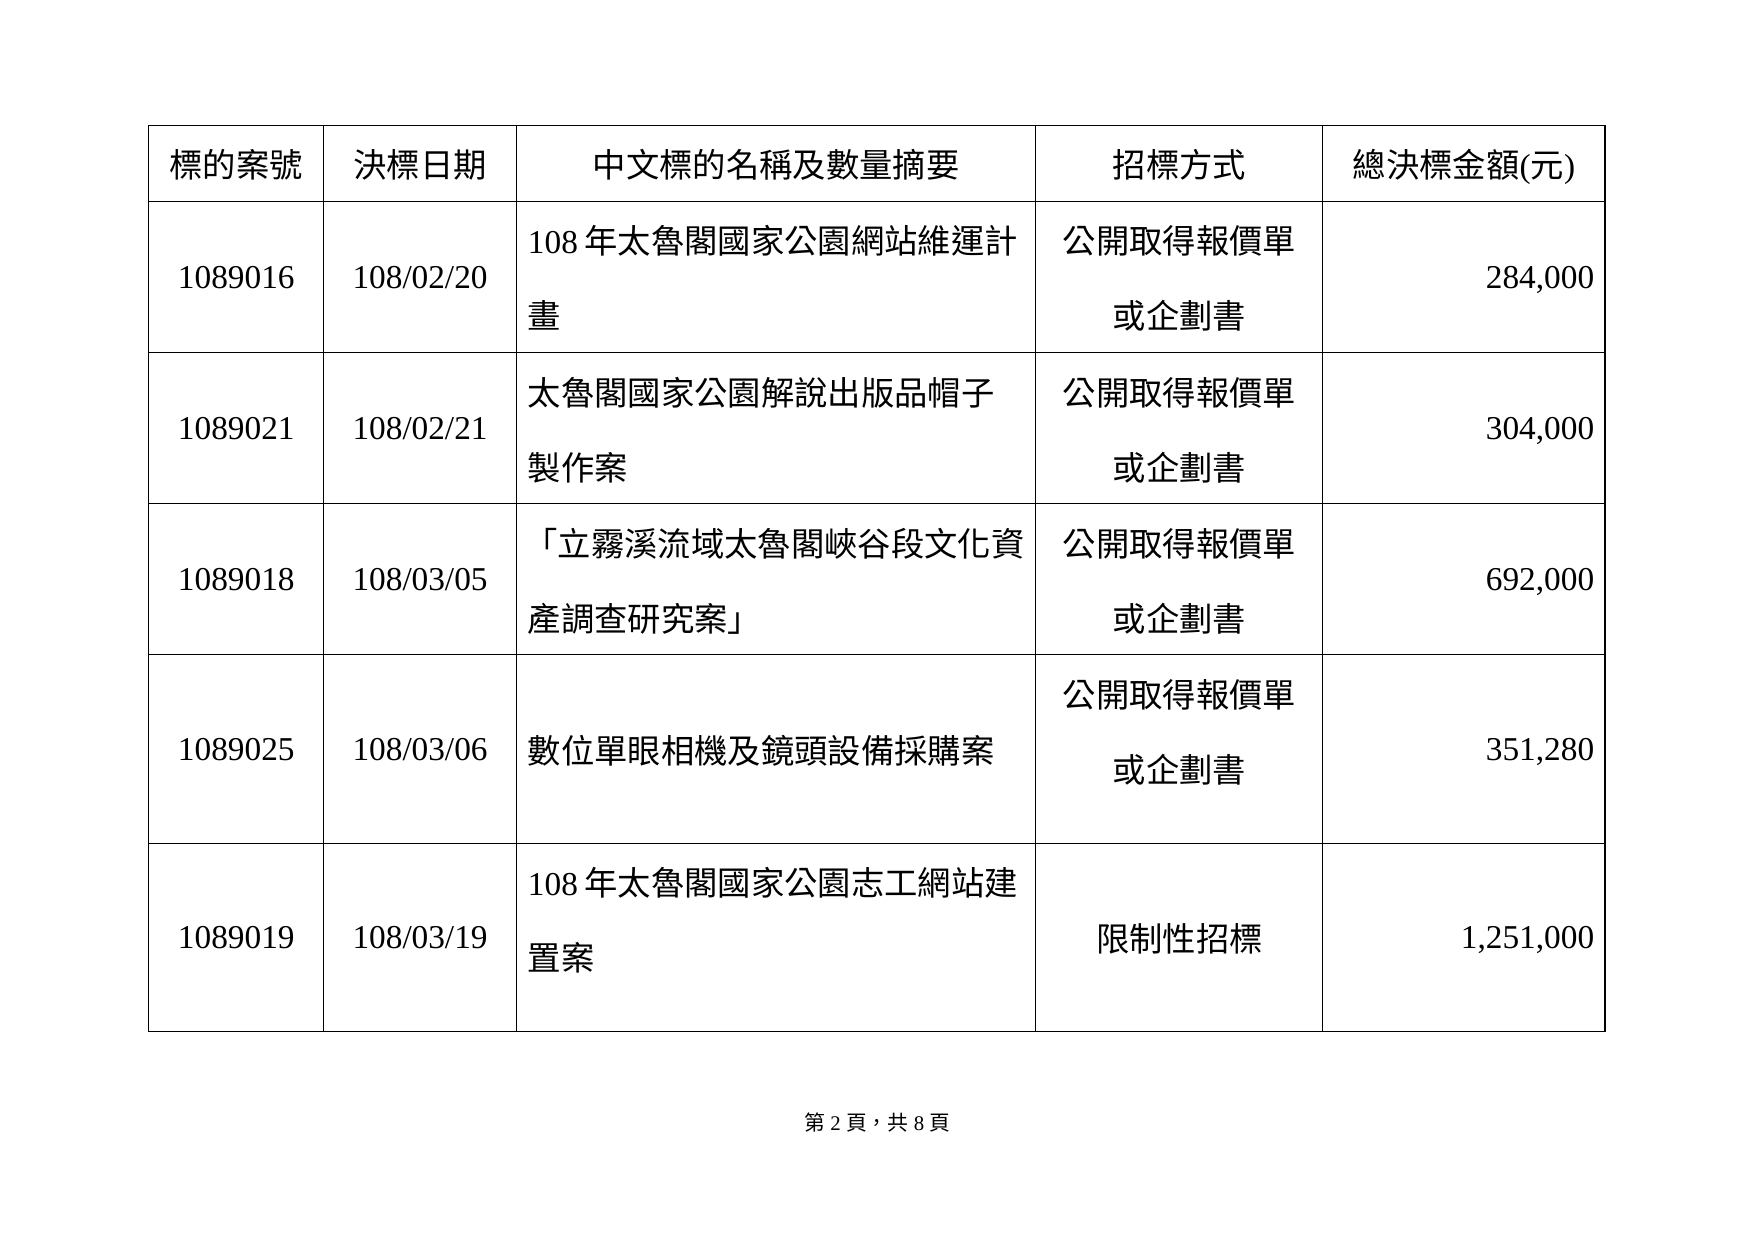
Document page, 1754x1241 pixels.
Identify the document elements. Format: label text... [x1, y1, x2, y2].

table_cell 304,000 [1323, 353, 1604, 503]
table_cell 351,280 [1323, 655, 1604, 843]
table_cell 1,251,000 [1323, 844, 1604, 1031]
table_header 決標日期 [324, 126, 516, 201]
table_cell 108/02/21 [324, 353, 516, 503]
table_cell 太魯閣國家公園解說出版品帽子製作案 [517, 353, 1035, 503]
table_cell 公開取得報價單或企劃書 [1036, 504, 1322, 654]
table_cell 1089025 [149, 655, 323, 843]
table_cell 1089021 [149, 353, 323, 503]
table_header 中文標的名稱及數量摘要 [517, 126, 1035, 201]
table_cell 108年太魯閣國家公園網站維運計畫 [517, 202, 1035, 352]
table_cell 公開取得報價單或企劃書 [1036, 202, 1322, 352]
table_cell 108/02/20 [324, 202, 516, 352]
table_cell 108年太魯閣國家公園志工網站建置案 [517, 844, 1035, 1031]
table_cell 108/03/06 [324, 655, 516, 843]
table_cell 1089018 [149, 504, 323, 654]
table_cell 1089016 [149, 202, 323, 352]
table_header 招標方式 [1036, 126, 1322, 201]
table_cell 公開取得報價單或企劃書 [1036, 353, 1322, 503]
table_cell 限制性招標 [1036, 844, 1322, 1031]
table_cell 692,000 [1323, 504, 1604, 654]
table_cell 284,000 [1323, 202, 1604, 352]
table_cell 公開取得報價單或企劃書 [1036, 655, 1322, 843]
table_cell 108/03/19 [324, 844, 516, 1031]
table_cell 108/03/05 [324, 504, 516, 654]
table_cell 「立霧溪流域太魯閣峽谷段文化資產調查研究案」 [517, 504, 1035, 654]
table_header 總決標金額(元) [1323, 126, 1604, 201]
table_cell 數位單眼相機及鏡頭設備採購案 [517, 655, 1035, 843]
table_header 標的案號 [149, 126, 323, 201]
table_cell 1089019 [149, 844, 323, 1031]
